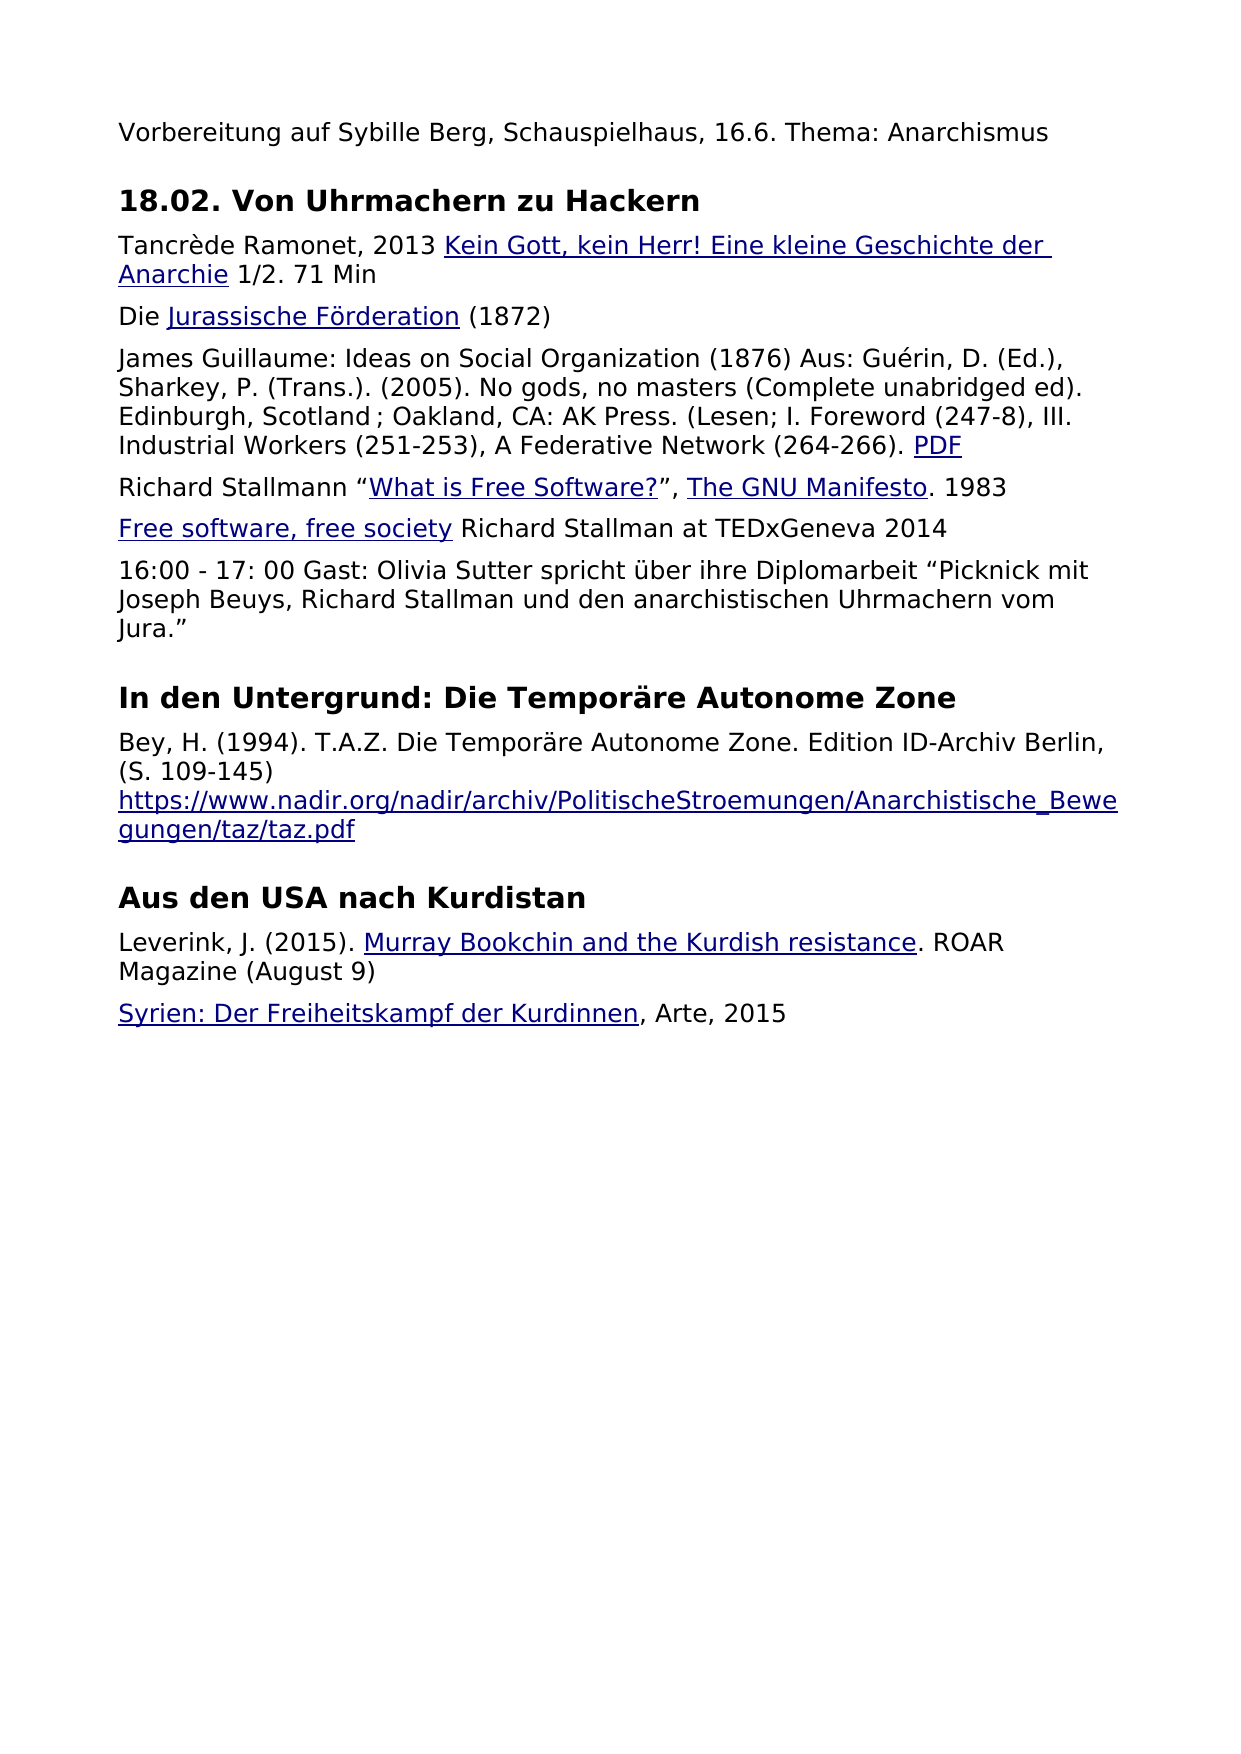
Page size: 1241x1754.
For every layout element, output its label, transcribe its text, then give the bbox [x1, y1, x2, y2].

subtitle 18.02. Von Uhrmachern zu Hackern [118, 185, 1122, 219]
subtitle In den Untergrund: Die Temporäre Autonome Zone [118, 681, 1122, 715]
text Vorbereitung auf Sybille Berg, Schauspielhaus, 16.6. Thema: Anarchismus [118, 118, 1122, 147]
text Syrien: Der Freiheitskampf der Kurdinnen, Arte, 2015 [118, 999, 1122, 1028]
text Leverink, J. (2015). Murray Bookchin and the Kurdish resistance. ROAR Magazine (August 9) [118, 928, 1122, 987]
text Free software, free society Richard Stallman at TEDxGeneva 2014 [118, 514, 1122, 544]
subtitle Aus den USA nach Kurdistan [118, 882, 1122, 916]
text 16:00 - 17: 00 Gast: Olivia Sutter spricht über ihre Diplomarbeit “Picknick mit Joseph Beuys, Richard Stallman und den anarchistischen Uhrmachern vom Jura.” [118, 556, 1122, 644]
text Bey, H. (1994). T.A.Z. Die Temporäre Autonome Zone. Edition ID-Archiv Berlin, (S. 109-145) https://www.nadir.org/nadir/archiv/PolitischeStroemungen/Anarchistische_Bewegungen/taz/taz.pdf [118, 728, 1122, 844]
text Tancrède Ramonet, 2013 Kein Gott, kein Herr! Eine kleine Geschichte der Anarchie 1/2. 71 Min [118, 231, 1122, 289]
text Die Jurassische Förderation (1872) [118, 302, 1122, 331]
text Richard Stallmann “What is Free Software?”, The GNU Manifesto. 1983 [118, 473, 1122, 502]
text James Guillaume: Ideas on Social Organization (1876) Aus: Guérin, D. (Ed.), Sharkey, P. (Trans.). (2005). No gods, no masters (Complete unabridged ed). Edinburgh, Scotland ; Oakland, CA: AK Press. (Lesen; I. Foreword (247-8), III. Industrial Workers (251-253), A Federative Network (264-266). PDF [118, 344, 1122, 460]
